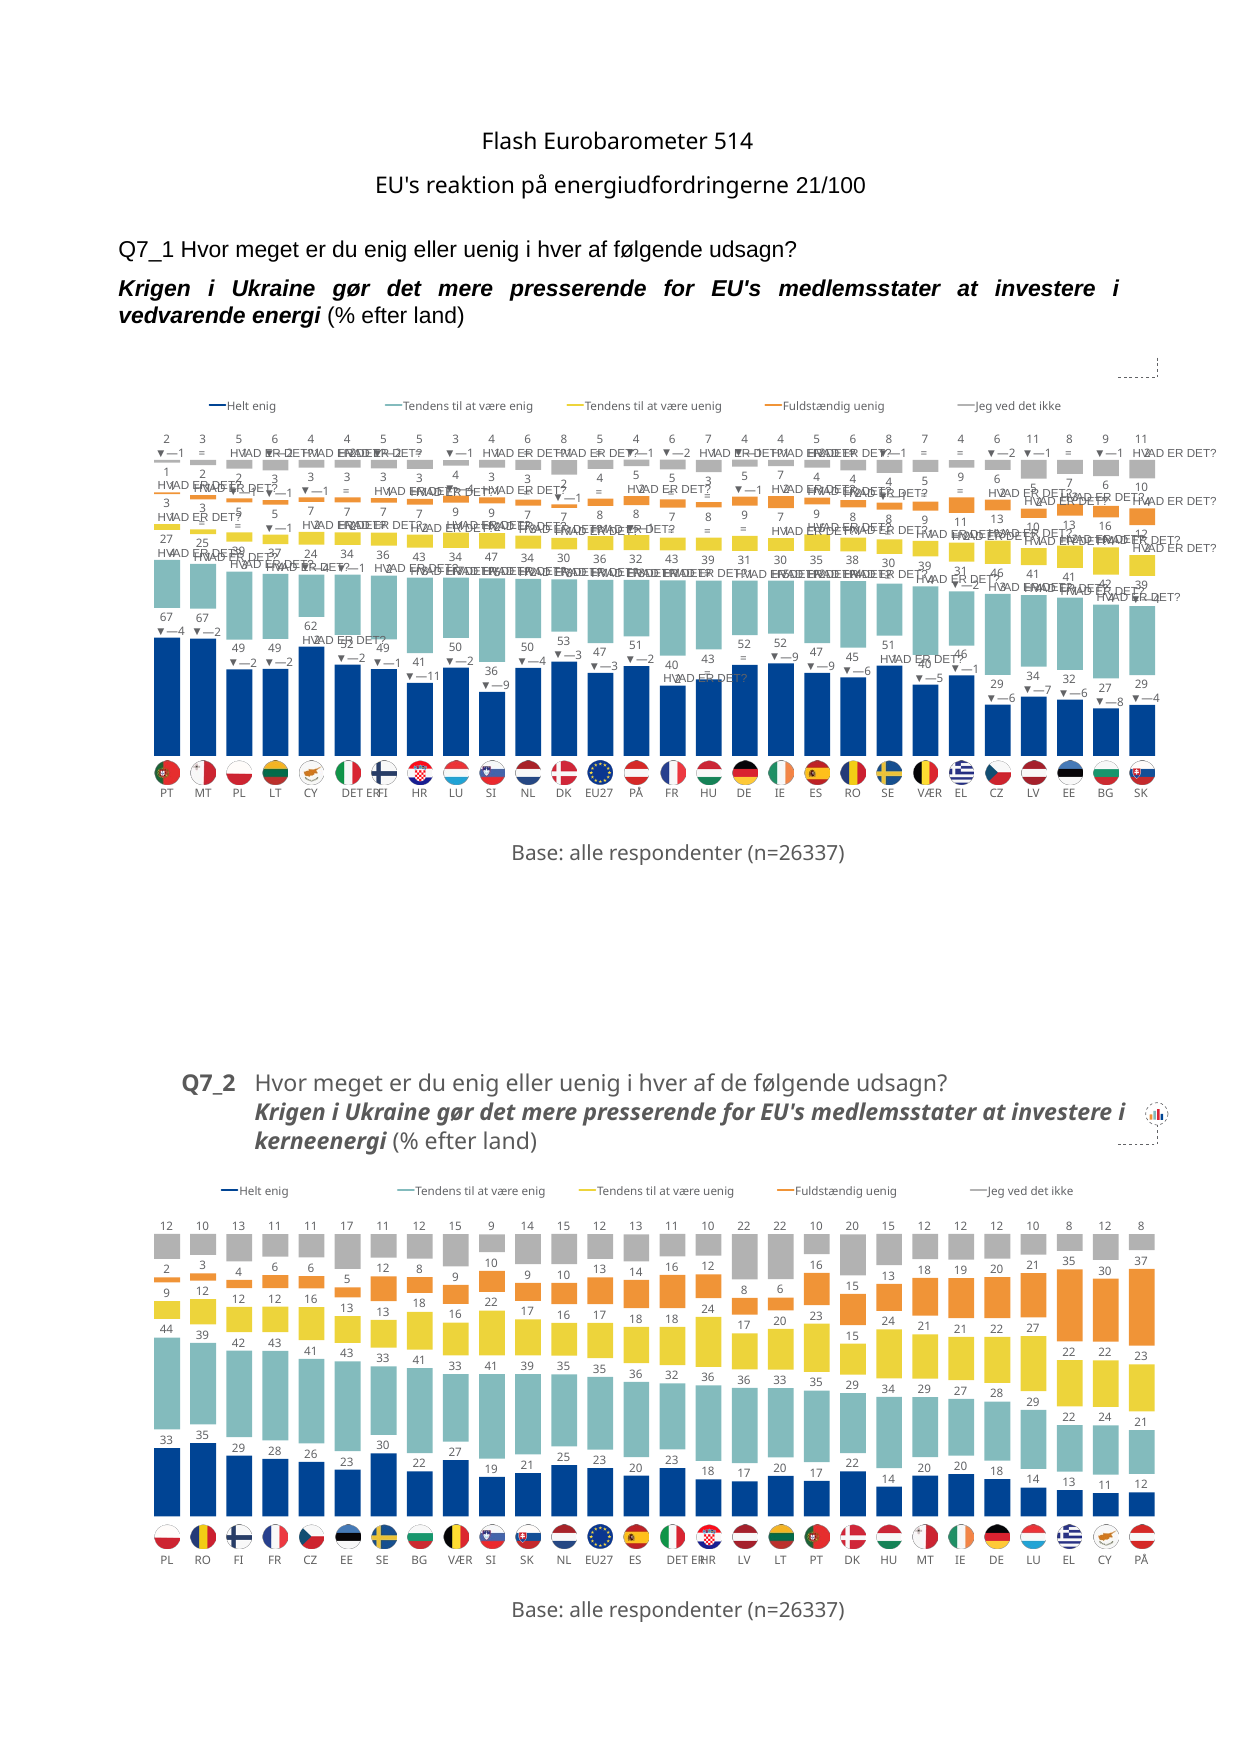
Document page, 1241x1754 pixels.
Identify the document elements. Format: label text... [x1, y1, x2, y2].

picture [623, 1524, 649, 1549]
picture [371, 760, 397, 785]
picture [407, 1524, 433, 1549]
picture [443, 1524, 469, 1549]
picture [551, 760, 577, 785]
picture [840, 760, 866, 785]
picture [587, 1524, 613, 1549]
picture [154, 760, 180, 785]
picture [696, 760, 722, 785]
picture [696, 1524, 722, 1549]
picture [371, 1524, 397, 1549]
picture [804, 1524, 830, 1549]
picture [876, 760, 902, 785]
picture [1129, 760, 1155, 785]
picture [226, 1524, 252, 1549]
picture [624, 760, 649, 785]
picture [660, 1524, 685, 1549]
picture [479, 1524, 505, 1549]
picture [190, 1524, 216, 1549]
picture [984, 1524, 1010, 1549]
picture [768, 1524, 794, 1549]
picture [840, 1524, 866, 1549]
picture [732, 760, 758, 785]
picture [1021, 760, 1047, 785]
picture [262, 760, 288, 785]
picture [804, 760, 830, 785]
picture [551, 1524, 577, 1549]
picture [660, 760, 686, 785]
picture [985, 760, 1011, 785]
picture [515, 1524, 541, 1549]
picture [768, 760, 794, 785]
picture [912, 1524, 938, 1549]
picture [335, 1524, 361, 1549]
picture [479, 760, 505, 785]
picture [154, 1524, 180, 1549]
picture [732, 1524, 758, 1549]
picture [443, 760, 469, 785]
picture [949, 760, 974, 785]
picture [335, 760, 361, 785]
picture [876, 1524, 902, 1549]
picture [948, 1524, 974, 1549]
picture [299, 1524, 324, 1549]
picture [1129, 1524, 1155, 1549]
picture [407, 760, 433, 785]
picture [1057, 760, 1083, 785]
picture [226, 760, 252, 785]
picture [1057, 1524, 1082, 1549]
picture [1020, 1524, 1046, 1549]
picture [515, 760, 541, 785]
picture [299, 760, 324, 785]
picture [1093, 1524, 1119, 1549]
picture [190, 760, 216, 785]
text Krigen i Ukraine gør det mere presserende for EU's medlemsstater at investere i vedvarende energi (% efter land) [118, 275, 1122, 328]
picture [262, 1524, 288, 1549]
picture [1093, 760, 1119, 785]
text Q7_1 Hvor meget er du enig eller uenig i hver af følgende udsagn? [118, 236, 1122, 262]
picture [587, 760, 613, 785]
picture [913, 760, 938, 785]
